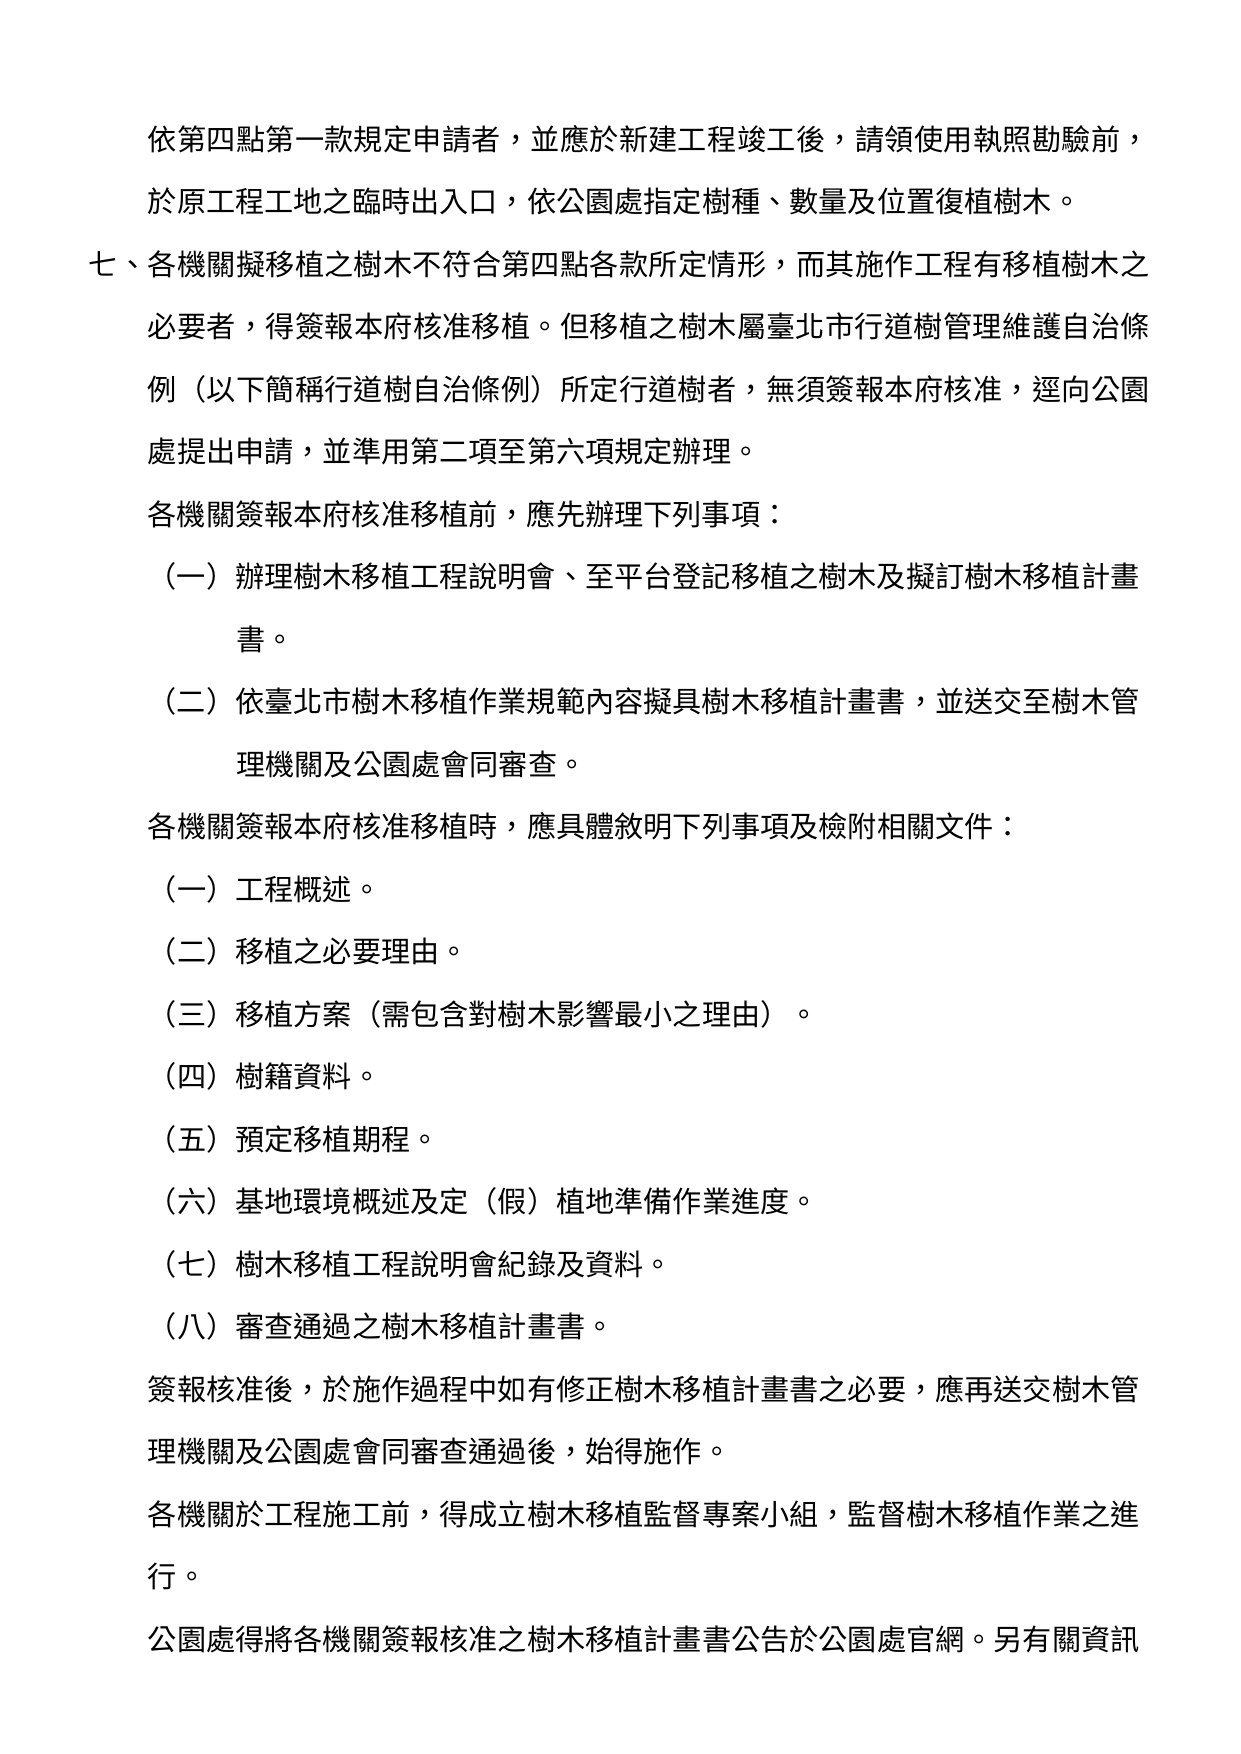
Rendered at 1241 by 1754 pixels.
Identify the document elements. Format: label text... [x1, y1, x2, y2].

text 公園處得將各機關簽報核准之樹木移植計畫書公告於公園處官網。另有關資訊 [148, 1596, 1152, 1658]
text 各機關簽報本府核准移植時，應具體敘明下列事項及檢附相關文件： [148, 783, 1152, 846]
text （三）移植方案（需包含對樹木影響最小之理由）。 [148, 971, 1152, 1033]
text （二）移植之必要理由。 [148, 908, 1152, 971]
text 依第四點第一款規定申請者，並應於新建工程竣工後，請領使用執照勘驗前，於原工程工地之臨時出入口，依公園處指定樹種、數量及位置復植樹木。 [148, 96, 1152, 221]
text 簽報核准後，於施作過程中如有修正樹木移植計畫書之必要，應再送交樹木管理機關及公園處會同審查通過後，始得施作。 [148, 1346, 1152, 1471]
text （一）辦理樹木移植工程說明會、至平台登記移植之樹木及擬訂樹木移植計畫書。 [147, 533, 1152, 658]
text （六）基地環境概述及定（假）植地準備作業進度。 [148, 1158, 1152, 1221]
text 七、各機關擬移植之樹木不符合第四點各款所定情形，而其施作工程有移植樹木之必要者，得簽報本府核准移植。但移植之樹木屬臺北市行道樹管理維護自治條例（以下簡稱行道樹自治條例）所定行道樹者，無須簽報本府核准，逕向公園處提出申請，並準用第二項至第六項規定辦理。 [88, 221, 1152, 471]
text 各機關於工程施工前，得成立樹木移植監督專案小組，監督樹木移植作業之進行。 [148, 1471, 1152, 1596]
text （二）依臺北市樹木移植作業規範內容擬具樹木移植計畫書，並送交至樹木管理機關及公園處會同審查。 [147, 658, 1152, 783]
text （五）預定移植期程。 [148, 1096, 1152, 1158]
text （八）審查通過之樹木移植計畫書。 [148, 1283, 1152, 1346]
text 各機關簽報本府核准移植前，應先辦理下列事項： [147, 471, 1152, 533]
text （四）樹籍資料。 [148, 1033, 1152, 1096]
text （一）工程概述。 [148, 846, 1152, 908]
text （七）樹木移植工程說明會紀錄及資料。 [148, 1221, 1152, 1283]
